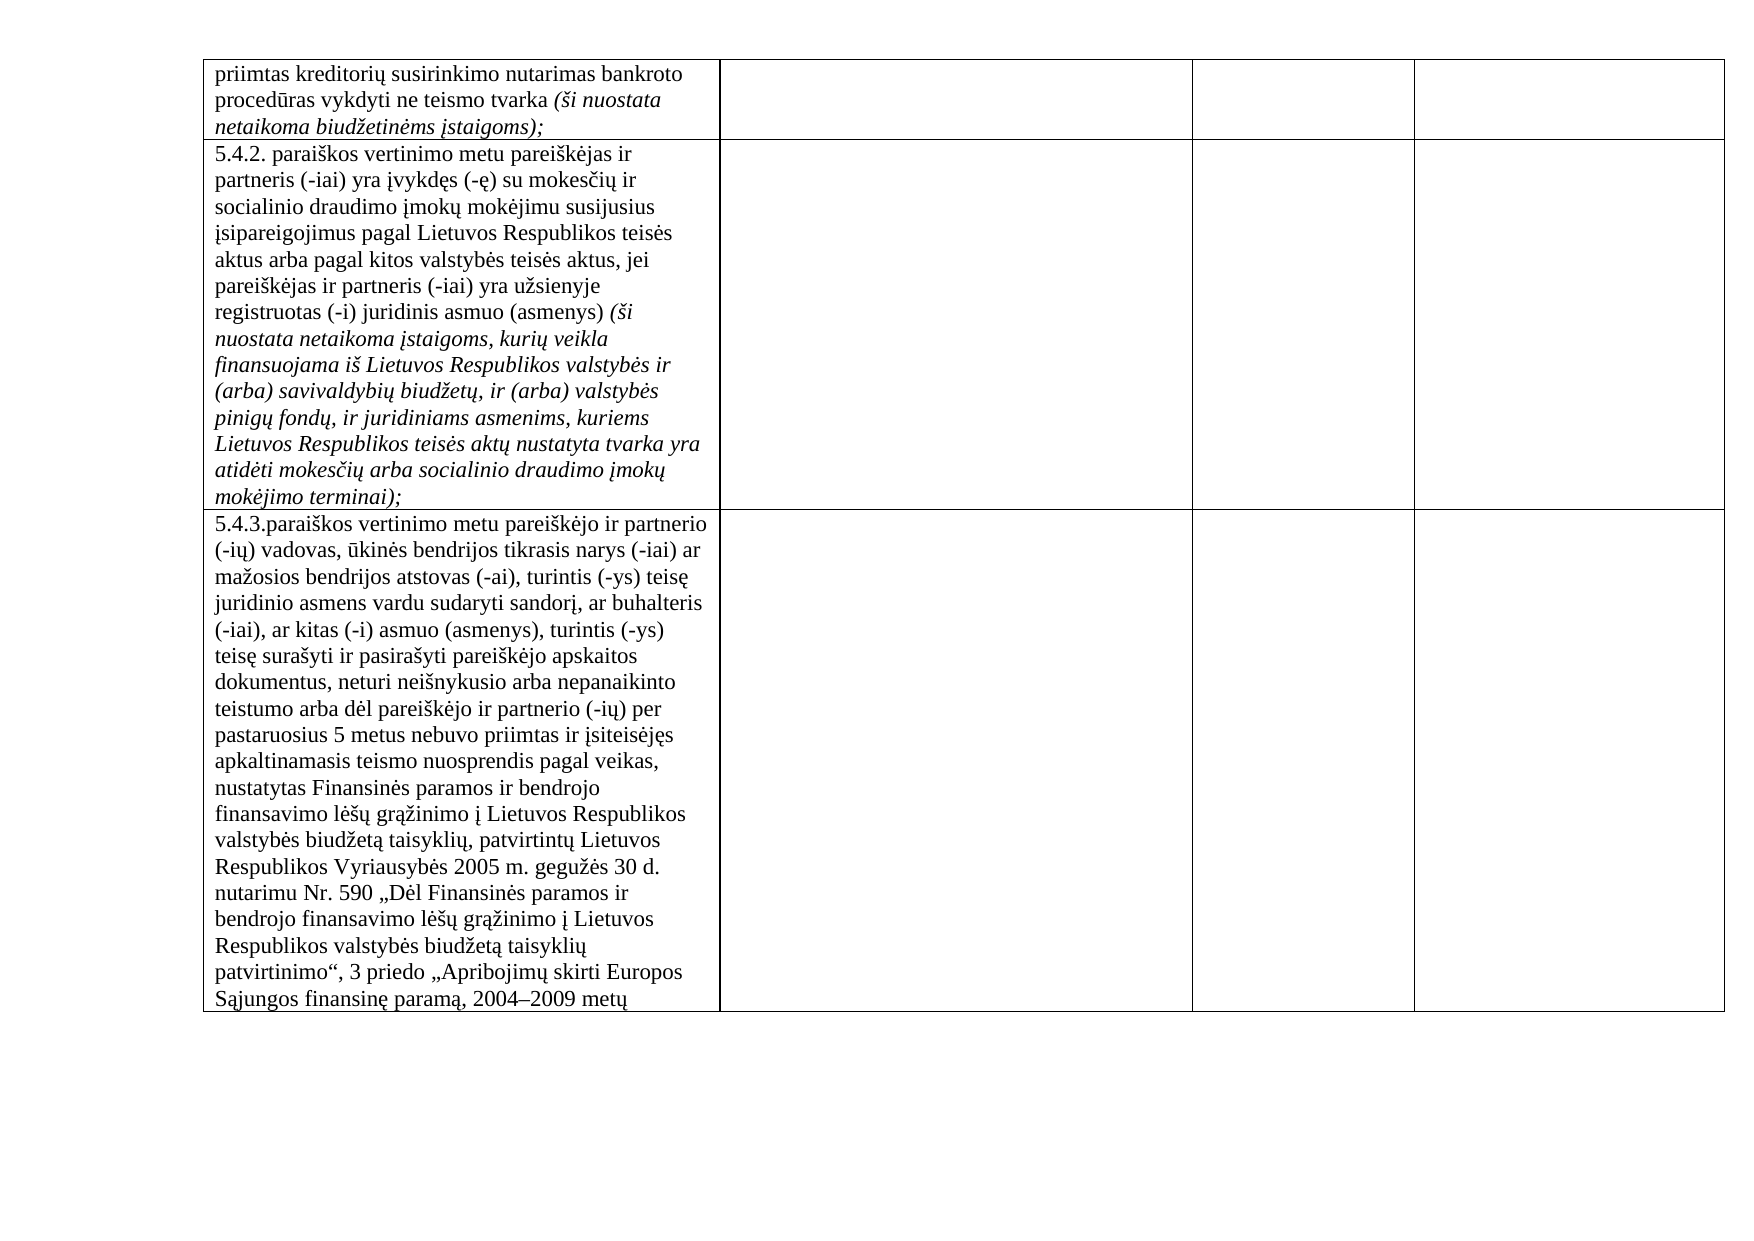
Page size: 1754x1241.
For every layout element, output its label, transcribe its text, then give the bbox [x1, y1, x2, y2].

table_cell [721, 60, 1192, 139]
table_cell 5.4.3.paraiškos vertinimo metu pareiškėjo ir partnerio (-ių) vadovas, ūkinės bendrijos tikrasis narys (-iai) ar mažosios bendrijos atstovas (-ai), turintis (-ys) teisę juridinio asmens vardu sudaryti sandorį, ar buhalteris (-iai), ar kitas (-i) asmuo (asmenys), turintis (-ys) teisę surašyti ir pasirašyti pareiškėjo apskaitos dokumentus, neturi neišnykusio arba nepanaikinto teistumo arba dėl pareiškėjo ir partnerio (-ių) per pastaruosius 5 metus nebuvo priimtas ir įsiteisėjęs apkaltinamasis teismo nuosprendis pagal veikas, nustatytas Finansinės paramos ir bendrojo finansavimo lėšų grąžinimo į Lietuvos Respublikos valstybės biudžetą taisyklių, patvirtintų Lietuvos Respublikos Vyriausybės 2005 m. gegužės 30 d. nutarimu Nr. 590 „Dėl Finansinės paramos ir bendrojo finansavimo lėšų grąžinimo į Lietuvos Respublikos valstybės biudžetą taisyklių patvirtinimo“, 3 priedo „Apribojimų skirti Europos Sąjungos finansinę paramą, 2004–2009 metų [204, 510, 719, 1011]
table_cell [721, 510, 1192, 1011]
table_cell [1415, 60, 1724, 139]
table_cell priimtas kreditorių susirinkimo nutarimas bankroto procedūras vykdyti ne teismo tvarka (ši nuostata netaikoma biudžetinėms įstaigoms); [204, 60, 719, 139]
table_cell 5.4.2. paraiškos vertinimo metu pareiškėjas ir partneris (-iai) yra įvykdęs (-ę) su mokesčių ir socialinio draudimo įmokų mokėjimu susijusius įsipareigojimus pagal Lietuvos Respublikos teisės aktus arba pagal kitos valstybės teisės aktus, jei pareiškėjas ir partneris (-iai) yra užsienyje registruotas (-i) juridinis asmuo (asmenys) (ši nuostata netaikoma įstaigoms, kurių veikla finansuojama iš Lietuvos Respublikos valstybės ir (arba) savivaldybių biudžetų, ir (arba) valstybės pinigų fondų, ir juridiniams asmenims, kuriems Lietuvos Respublikos teisės aktų nustatyta tvarka yra atidėti mokesčių arba socialinio draudimo įmokų mokėjimo terminai); [204, 140, 719, 509]
table_cell [1415, 140, 1724, 509]
table_cell [1415, 510, 1724, 1011]
table_cell [1193, 140, 1414, 509]
table_cell [1193, 510, 1414, 1011]
table_cell [721, 140, 1192, 509]
table_cell [1193, 60, 1414, 139]
